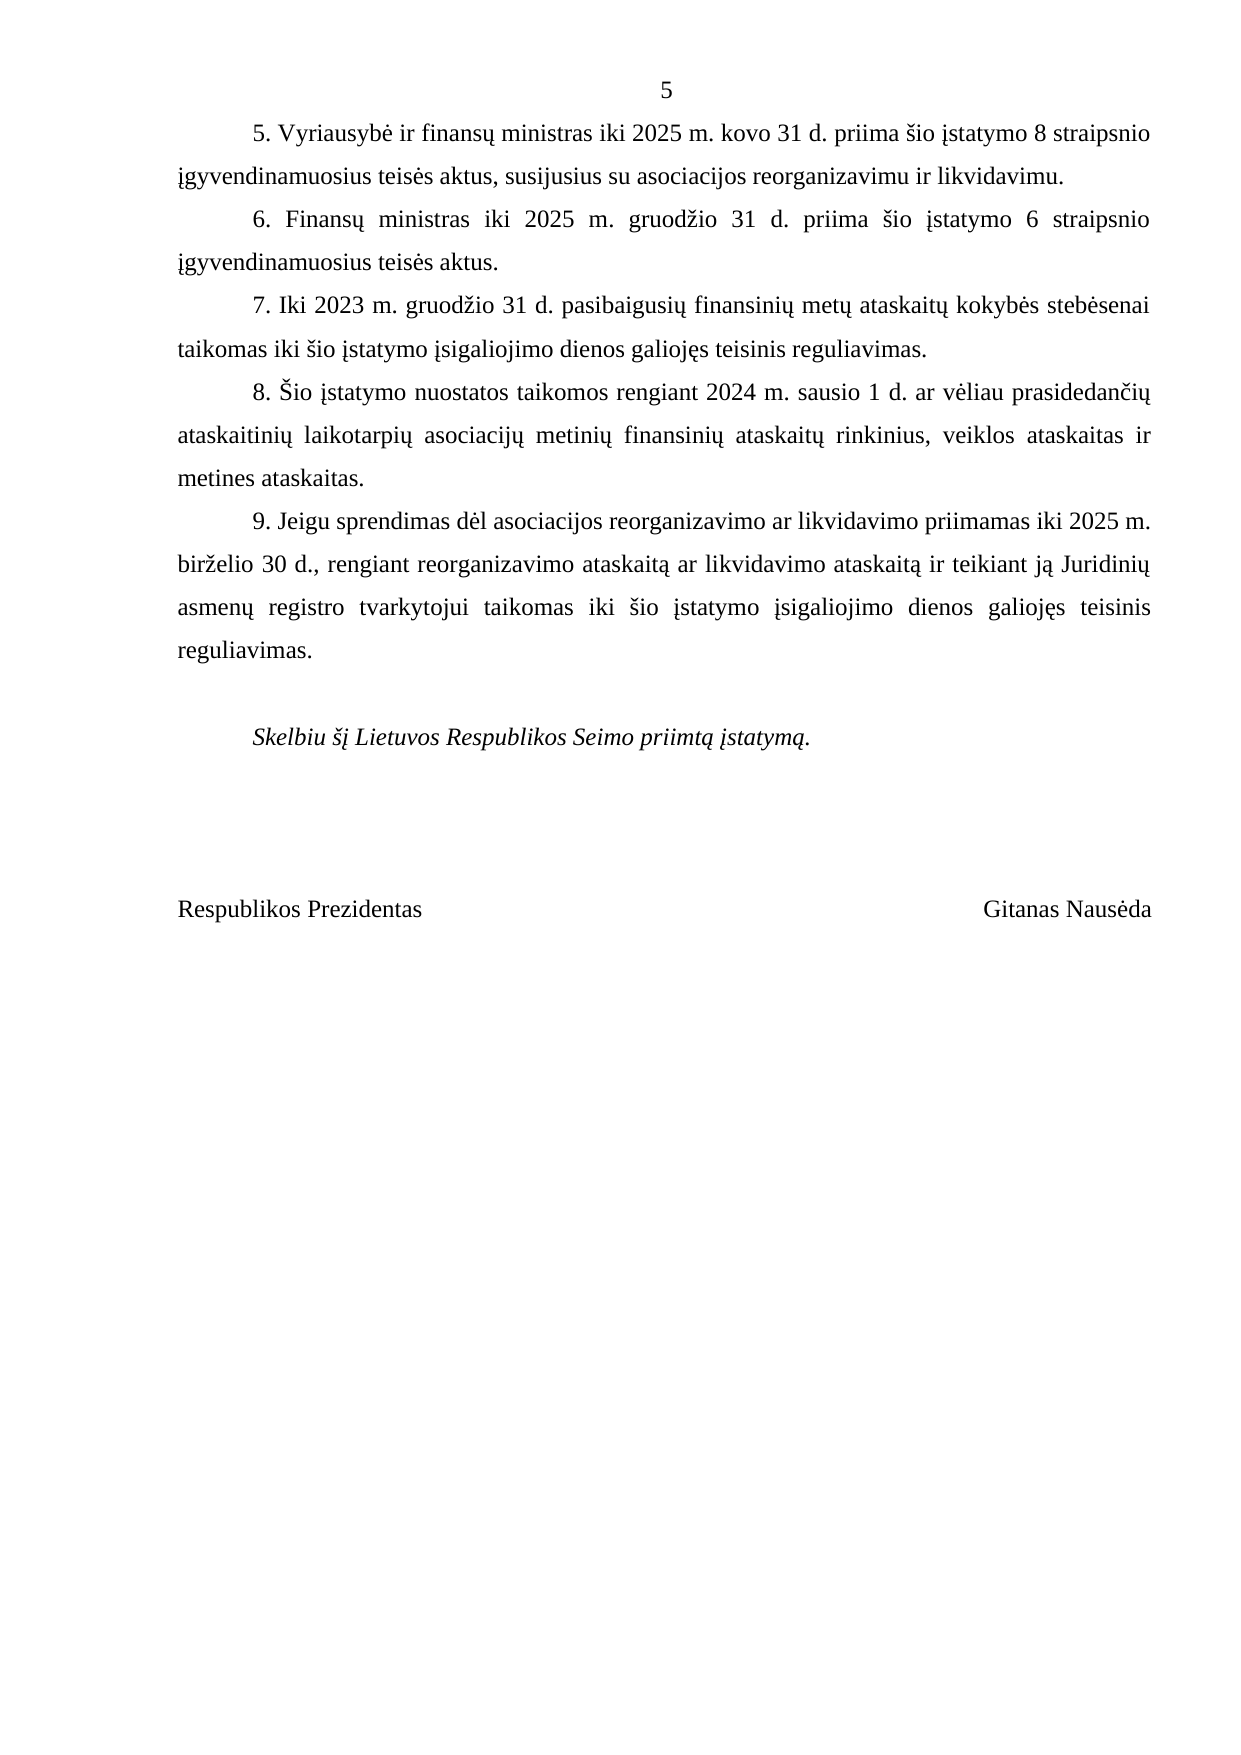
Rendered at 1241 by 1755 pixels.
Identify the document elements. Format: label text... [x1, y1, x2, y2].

text 6. Finansų ministras iki 2025 m. gruodžio 31 d. priima šio įstatymo 6 straipsnio įgyvendinamuosius teisės aktus. [177, 204, 1152, 276]
text 9. Jeigu sprendimas dėl asociacijos reorganizavimo ar likvidavimo priimamas iki 2025 m. birželio 30 d., rengiant reorganizavimo ataskaitą ar likvidavimo ataskaitą ir teikiant ją Juridinių asmenų registro tvarkytojui taikomas iki šio įstatymo įsigaliojimo dienos galiojęs teisinis reguliavimas. [177, 506, 1152, 664]
text 8. Šio įstatymo nuostatos taikomos rengiant 2024 m. sausio 1 d. ar vėliau prasidedančių ataskaitinių laikotarpių asociacijų metinių finansinių ataskaitų rinkinius, veiklos ataskaitas ir metines ataskaitas. [177, 377, 1152, 492]
text 5. Vyriausybė ir finansų ministras iki 2025 m. kovo 31 d. priima šio įstatymo 8 straipsnio įgyvendinamuosius teisės aktus, susijusius su asociacijos reorganizavimu ir likvidavimu. [177, 118, 1152, 190]
text 7. Iki 2023 m. gruodžio 31 d. pasibaigusių finansinių metų ataskaitų kokybės stebėsenai taikomas iki šio įstatymo įsigaliojimo dienos galiojęs teisinis reguliavimas. [177, 291, 1152, 362]
text Respublikos Prezidentas Gitanas Nausėda [177, 894, 1152, 923]
text Skelbiu šį Lietuvos Respublikos Seimo priimtą įstatymą. [177, 722, 1152, 751]
